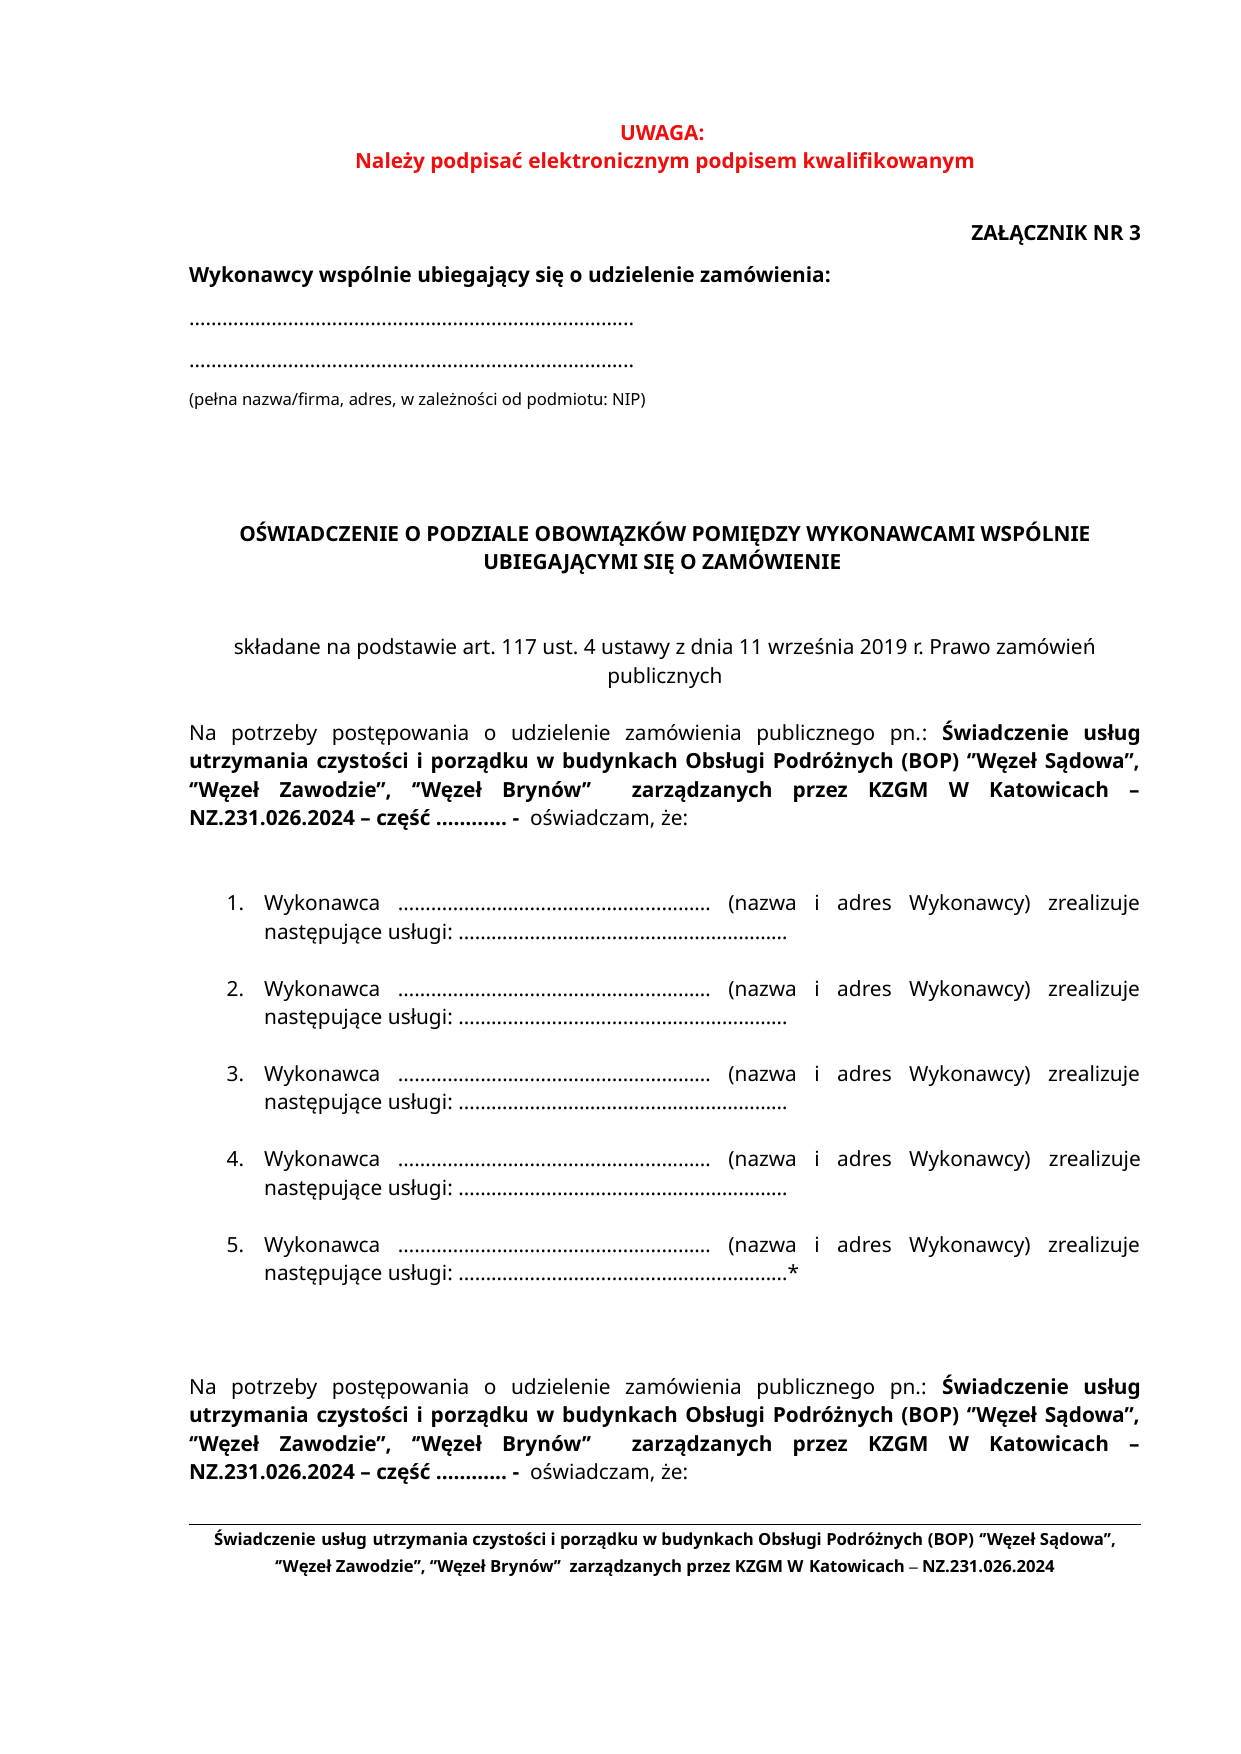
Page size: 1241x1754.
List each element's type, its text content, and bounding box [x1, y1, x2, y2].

text Wykonawcy wspólnie ubiegający się o udzielenie zamówienia: [189, 260, 1141, 289]
text Należy podpisać elektronicznym podpisem kwalifikowanym [189, 147, 1141, 175]
list Wykonawca ………………………………………………… (nazwa i adres Wykonawcy) zrealizuje następujące usługi: …………………………………………………… [226, 888, 1141, 945]
text Na potrzeby postępowania o udzielenie zamówienia publicznego pn.: Świadczenie usług utrzymania czystości i porządku w budynkach Obsługi Podróżnych (BOP) ‘’Węzeł Sądowa’’, ‘’Węzeł Zawodzie’’, ‘’Węzeł Brynów’’ zarządzanych przez KZGM W Katowicach – NZ.231.026.2024 – część ………... - oświadczam, że: [189, 1372, 1141, 1486]
text ……………………………………………………………………... [189, 345, 1141, 374]
list Wykonawca ………………………………………………… (nazwa i adres Wykonawcy) zrealizuje następujące usługi: …………………………………………………… [226, 974, 1141, 1031]
text (pełna nazwa/firma, adres, w zależności od podmiotu: NIP) [189, 388, 1141, 411]
text OŚWIADCZENIE O PODZIALE OBOWIĄZKÓW POMIĘDZY WYKONAWCAMI WSPÓLNIE UBIEGAJĄCYMI SIĘ O ZAMÓWIENIE [189, 519, 1141, 576]
list Wykonawca ………………………………………………… (nazwa i adres Wykonawcy) zrealizuje następujące usługi: ……………………………………………………* [226, 1230, 1141, 1287]
text ZAŁĄCZNIK NR 3 [189, 218, 1141, 246]
text składane na podstawie art. 117 ust. 4 ustawy z dnia 11 września 2019 r. Prawo zamówień publicznych [189, 632, 1141, 689]
text Na potrzeby postępowania o udzielenie zamówienia publicznego pn.: Świadczenie usług utrzymania czystości i porządku w budynkach Obsługi Podróżnych (BOP) ‘’Węzeł Sądowa’’, ‘’Węzeł Zawodzie’’, ‘’Węzeł Brynów’’ zarządzanych przez KZGM W Katowicach – NZ.231.026.2024 – część ………... - oświadczam, że: [189, 718, 1141, 832]
list Wykonawca ………………………………………………… (nazwa i adres Wykonawcy) zrealizuje następujące usługi: …………………………………………………… [226, 1144, 1141, 1201]
text UWAGA: [189, 118, 1141, 147]
text ……………………………………………………………………... [189, 303, 1141, 331]
list Wykonawca ………………………………………………… (nazwa i adres Wykonawcy) zrealizuje następujące usługi: …………………………………………………… [226, 1059, 1141, 1116]
